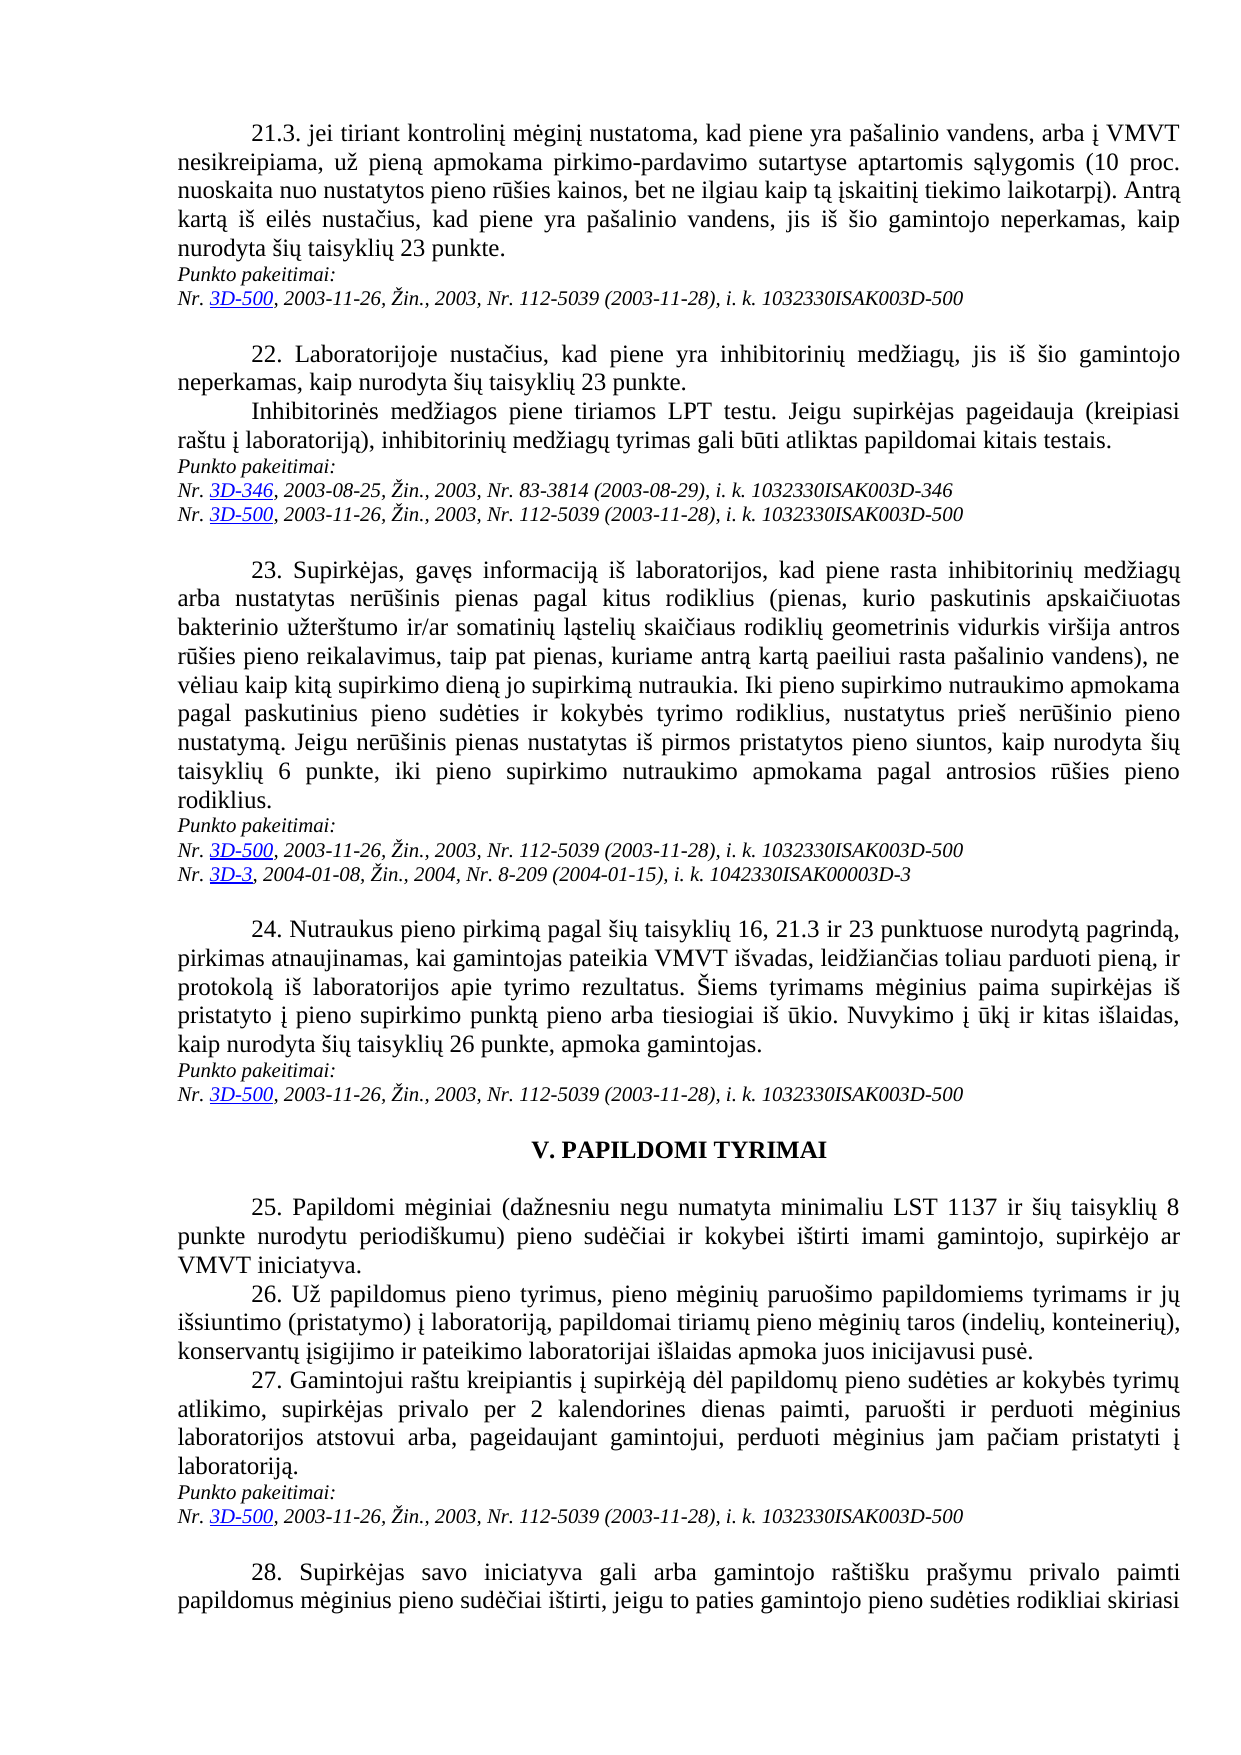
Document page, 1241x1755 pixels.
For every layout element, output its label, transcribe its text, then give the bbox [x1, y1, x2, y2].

text Nr. 3D-500, 2003-11-26, Žin., 2003, Nr. 112-5039 (2003-11-28), i. k. 1032330ISAK003D-500 [177, 1082, 1181, 1106]
text 28. Supirkėjas savo iniciatyva gali arba gamintojo raštišku prašymu privalo paimti papildomus mėginius pieno sudėčiai ištirti, jeigu to paties gamintojo pieno sudėties rodikliai skiriasi [177, 1557, 1181, 1614]
text Punkto pakeitimai: [177, 454, 1181, 478]
text Punkto pakeitimai: [177, 262, 1181, 286]
text 22. Laboratorijoje nustačius, kad piene yra inhibitorinių medžiagų, jis iš šio gamintojo neperkamas, kaip nurodyta šių taisyklių 23 punkte. [177, 339, 1181, 396]
text 27. Gamintojui raštu kreipiantis į supirkėją dėl papildomų pieno sudėties ar kokybės tyrimų atlikimo, supirkėjas privalo per 2 kalendorines dienas paimti, paruošti ir perduoti mėginius laboratorijos atstovui arba, pageidaujant gamintojui, perduoti mėginius jam pačiam pristatyti į laboratoriją. [177, 1365, 1181, 1480]
text Inhibitorinės medžiagos piene tiriamos LPT testu. Jeigu supirkėjas pageidauja (kreipiasi raštu į laboratoriją), inhibitorinių medžiagų tyrimas gali būti atliktas papildomai kitais testais. [177, 396, 1181, 454]
text V. PAPILDOMI TYRIMAI [177, 1135, 1181, 1164]
text 26. Už papildomus pieno tyrimus, pieno mėginių paruošimo papildomiems tyrimams ir jų išsiuntimo (pristatymo) į laboratoriją, papildomai tiriamų pieno mėginių taros (indelių, konteinerių), konservantų įsigijimo ir pateikimo laboratorijai išlaidas apmoka juos inicijavusi pusė. [177, 1279, 1181, 1365]
text Nr. 3D-3, 2004-01-08, Žin., 2004, Nr. 8-209 (2004-01-15), i. k. 1042330ISAK00003D-3 [177, 862, 1181, 886]
text 24. Nutraukus pieno pirkimą pagal šių taisyklių 16, 21.3 ir 23 punktuose nurodytą pagrindą, pirkimas atnaujinamas, kai gamintojas pateikia VMVT išvadas, leidžiančias toliau parduoti pieną, ir protokolą iš laboratorijos apie tyrimo rezultatus. Šiems tyrimams mėginius paima supirkėjas iš pristatyto į pieno supirkimo punktą pieno arba tiesiogiai iš ūkio. Nuvykimo į ūkį ir kitas išlaidas, kaip nurodyta šių taisyklių 26 punkte, apmoka gamintojas. [177, 914, 1181, 1058]
text 25. Papildomi mėginiai (dažnesniu negu numatyta minimaliu LST 1137 ir šių taisyklių 8 punkte nurodytu periodiškumu) pieno sudėčiai ir kokybei ištirti imami gamintojo, supirkėjo ar VMVT iniciatyva. [177, 1192, 1181, 1279]
text Punkto pakeitimai: [177, 1058, 1181, 1082]
text 23. Supirkėjas, gavęs informaciją iš laboratorijos, kad piene rasta inhibitorinių medžiagų arba nustatytas nerūšinis pienas pagal kitus rodiklius (pienas, kurio paskutinis apskaičiuotas bakterinio užterštumo ir/ar somatinių ląstelių skaičiaus rodiklių geometrinis vidurkis viršija antros rūšies pieno reikalavimus, taip pat pienas, kuriame antrą kartą paeiliui rasta pašalinio vandens), ne vėliau kaip kitą supirkimo dieną jo supirkimą nutraukia. Iki pieno supirkimo nutraukimo apmokama pagal paskutinius pieno sudėties ir kokybės tyrimo rodiklius, nustatytus prieš nerūšinio pieno nustatymą. Jeigu nerūšinis pienas nustatytas iš pirmos pristatytos pieno siuntos, kaip nurodyta šių taisyklių 6 punkte, iki pieno supirkimo nutraukimo apmokama pagal antrosios rūšies pieno rodiklius. [177, 555, 1181, 813]
text Nr. 3D-500, 2003-11-26, Žin., 2003, Nr. 112-5039 (2003-11-28), i. k. 1032330ISAK003D-500 [177, 837, 1181, 862]
text 21.3. jei tiriant kontrolinį mėginį nustatoma, kad piene yra pašalinio vandens, arba į VMVT nesikreipiama, už pieną apmokama pirkimo-pardavimo sutartyse aptartomis sąlygomis (10 proc. nuoskaita nuo nustatytos pieno rūšies kainos, bet ne ilgiau kaip tą įskaitinį tiekimo laikotarpį). Antrą kartą iš eilės nustačius, kad piene yra pašalinio vandens, jis iš šio gamintojo neperkamas, kaip nurodyta šių taisyklių 23 punkte. [177, 118, 1181, 262]
text Nr. 3D-346, 2003-08-25, Žin., 2003, Nr. 83-3814 (2003-08-29), i. k. 1032330ISAK003D-346 [177, 478, 1181, 502]
text Nr. 3D-500, 2003-11-26, Žin., 2003, Nr. 112-5039 (2003-11-28), i. k. 1032330ISAK003D-500 [177, 502, 1181, 526]
text Nr. 3D-500, 2003-11-26, Žin., 2003, Nr. 112-5039 (2003-11-28), i. k. 1032330ISAK003D-500 [177, 1504, 1181, 1528]
text Punkto pakeitimai: [177, 1480, 1181, 1504]
text Punkto pakeitimai: [177, 813, 1181, 837]
text Nr. 3D-500, 2003-11-26, Žin., 2003, Nr. 112-5039 (2003-11-28), i. k. 1032330ISAK003D-500 [177, 286, 1181, 310]
